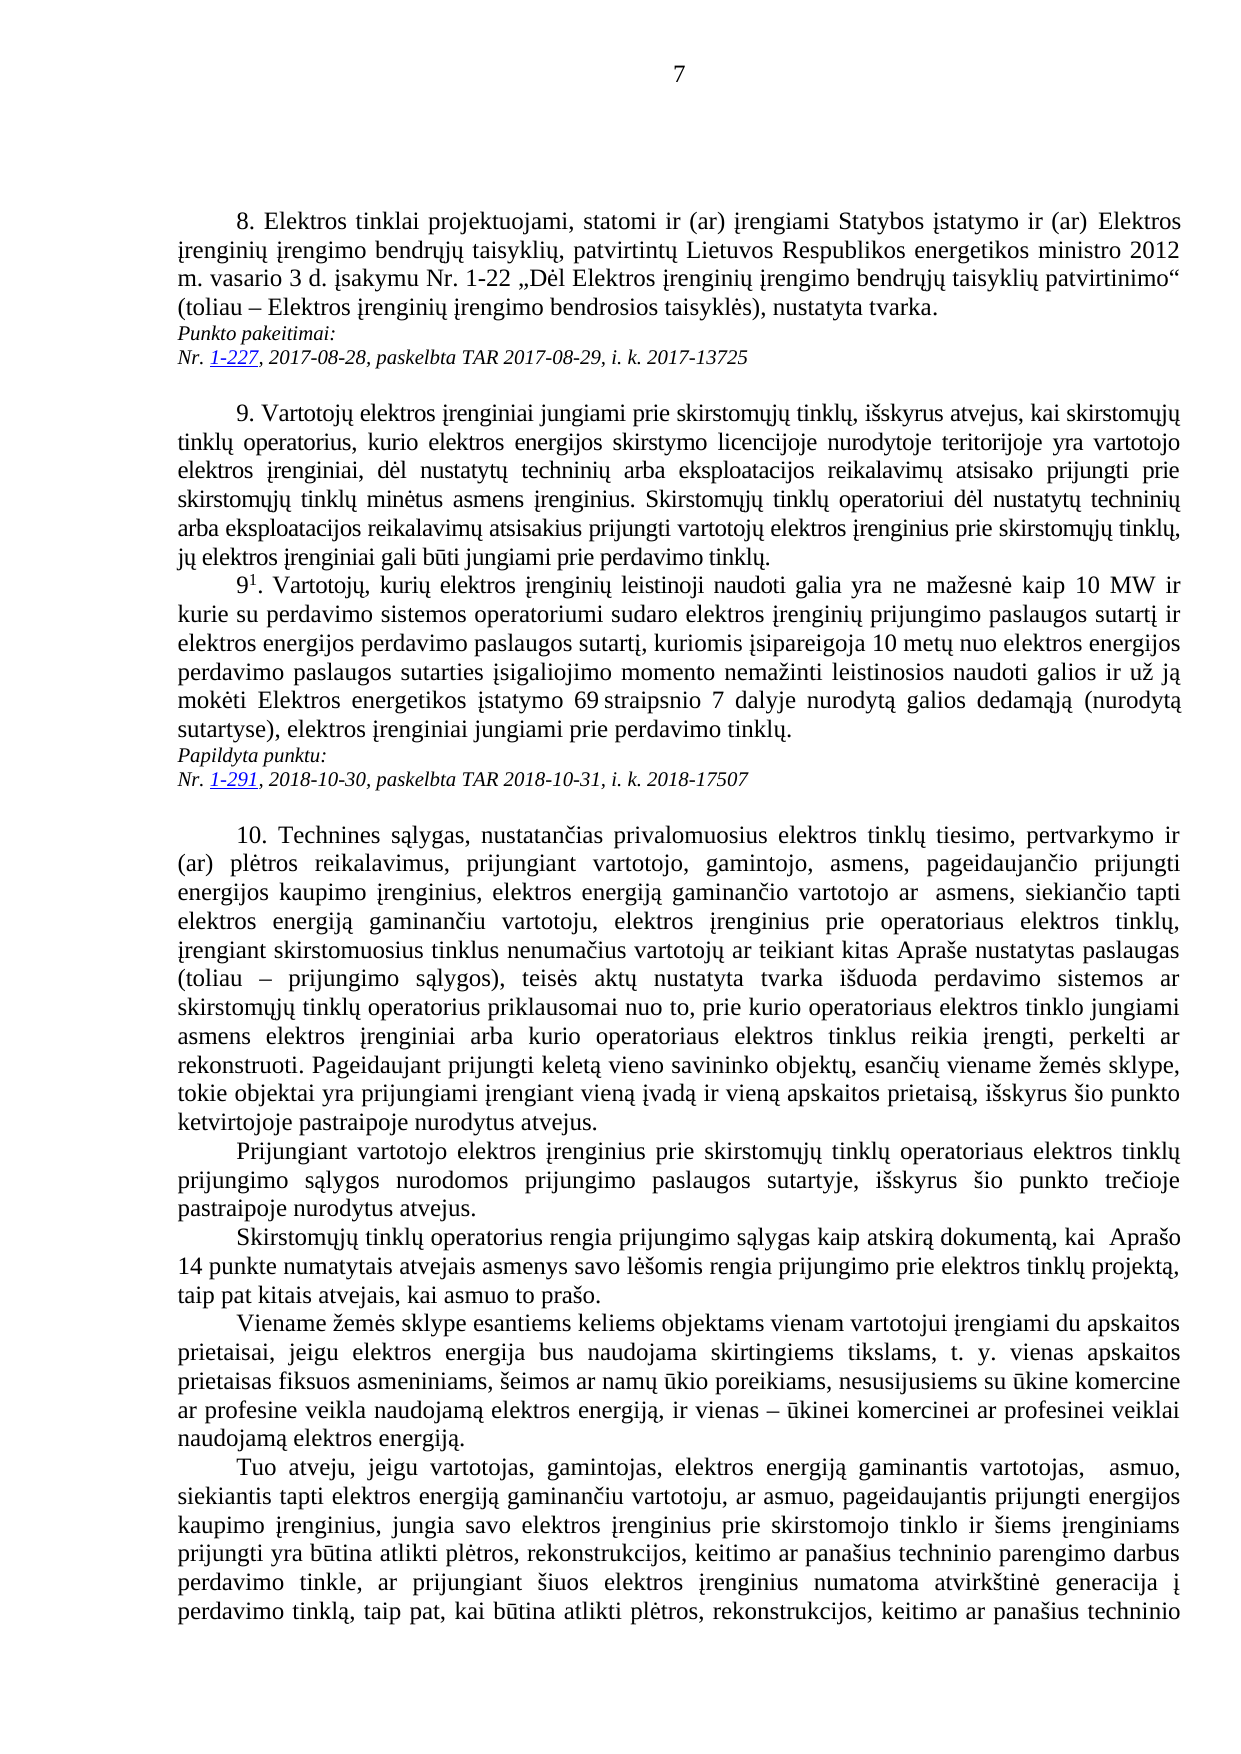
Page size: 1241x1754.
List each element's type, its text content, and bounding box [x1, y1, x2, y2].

text Nr. 1-291, 2018-10-30, paskelbta TAR 2018-10-31, i. k. 2018-17507 [177, 767, 1181, 791]
text 8. Elektros tinklai projektuojami, statomi ir (ar) įrengiami Statybos įstatymo ir (ar) Elektros įrenginių įrengimo bendrųjų taisyklių, patvirtintų Lietuvos Respublikos energetikos ministro 2012 m. vasario 3 d. įsakymu Nr. 1-22 „Dėl Elektros įrenginių įrengimo bendrųjų taisyklių patvirtinimo“ (toliau – Elektros įrenginių įrengimo bendrosios taisyklės), nustatyta tvarka. [177, 206, 1181, 321]
text Prijungiant vartotojo elektros įrenginius prie skirstomųjų tinklų operatoriaus elektros tinklų prijungimo sąlygos nurodomos prijungimo paslaugos sutartyje, išskyrus šio punkto trečioje pastraipoje nurodytus atvejus. [177, 1136, 1181, 1222]
text 91. Vartotojų, kurių elektros įrenginių leistinoji naudoti galia yra ne mažesnė kaip 10 MW ir kurie su perdavimo sistemos operatoriumi sudaro elektros įrenginių prijungimo paslaugos sutartį ir elektros energijos perdavimo paslaugos sutartį, kuriomis įsipareigoja 10 metų nuo elektros energijos perdavimo paslaugos sutarties įsigaliojimo momento nemažinti leistinosios naudoti galios ir už ją mokėti Elektros energetikos įstatymo 69 straipsnio 7 dalyje nurodytą galios dedamąją (nurodytą sutartyse), elektros įrenginiai jungiami prie perdavimo tinklų. [177, 570, 1181, 743]
text Nr. 1-227, 2017-08-28, paskelbta TAR 2017-08-29, i. k. 2017-13725 [177, 345, 1181, 369]
text 9. Vartotojų elektros įrenginiai jungiami prie skirstomųjų tinklų, išskyrus atvejus, kai skirstomųjų tinklų operatorius, kurio elektros energijos skirstymo licencijoje nurodytoje teritorijoje yra vartotojo elektros įrenginiai, dėl nustatytų techninių arba eksploatacijos reikalavimų atsisako prijungti prie skirstomųjų tinklų minėtus asmens įrenginius. Skirstomųjų tinklų operatoriui dėl nustatytų techninių arba eksploatacijos reikalavimų atsisakius prijungti vartotojų elektros įrenginius prie skirstomųjų tinklų, jų elektros įrenginiai gali būti jungiami prie perdavimo tinklų. [177, 398, 1181, 570]
text Skirstomųjų tinklų operatorius rengia prijungimo sąlygas kaip atskirą dokumentą, kai Aprašo 14 punkte numatytais atvejais asmenys savo lėšomis rengia prijungimo prie elektros tinklų projektą, taip pat kitais atvejais, kai asmuo to prašo. [177, 1222, 1181, 1308]
text Papildyta punktu: [177, 743, 1181, 767]
text Viename žemės sklype esantiems keliems objektams vienam vartotojui įrengiami du apskaitos prietaisai, jeigu elektros energija bus naudojama skirtingiems tikslams, t. y. vienas apskaitos prietaisas fiksuos asmeniniams, šeimos ar namų ūkio poreikiams, nesusijusiems su ūkine komercine ar profesine veikla naudojamą elektros energiją, ir vienas – ūkinei komercinei ar profesinei veiklai naudojamą elektros energiją. [177, 1308, 1181, 1452]
text Punkto pakeitimai: [177, 321, 1181, 345]
text Tuo atveju, jeigu vartotojas, gamintojas, elektros energiją gaminantis vartotojas, asmuo, siekiantis tapti elektros energiją gaminančiu vartotoju, ar asmuo, pageidaujantis prijungti energijos kaupimo įrenginius, jungia savo elektros įrenginius prie skirstomojo tinklo ir šiems įrenginiams prijungti yra būtina atlikti plėtros, rekonstrukcijos, keitimo ar panašius techninio parengimo darbus perdavimo tinkle, ar prijungiant šiuos elektros įrenginius numatoma atvirkštinė generacija į perdavimo tinklą, taip pat, kai būtina atlikti plėtros, rekonstrukcijos, keitimo ar panašius techninio [177, 1452, 1181, 1625]
text 10. Technines sąlygas, nustatančias privalomuosius elektros tinklų tiesimo, pertvarkymo ir (ar) plėtros reikalavimus, prijungiant vartotojo, gamintojo, asmens, pageidaujančio prijungti energijos kaupimo įrenginius, elektros energiją gaminančio vartotojo ar asmens, siekiančio tapti elektros energiją gaminančiu vartotoju, elektros įrenginius prie operatoriaus elektros tinklų, įrengiant skirstomuosius tinklus nenumačius vartotojų ar teikiant kitas Apraše nustatytas paslaugas (toliau – prijungimo sąlygos), teisės aktų nustatyta tvarka išduoda perdavimo sistemos ar skirstomųjų tinklų operatorius priklausomai nuo to, prie kurio operatoriaus elektros tinklo jungiami asmens elektros įrenginiai arba kurio operatoriaus elektros tinklus reikia įrengti, perkelti ar rekonstruoti. Pageidaujant prijungti keletą vieno savininko objektų, esančių viename žemės sklype, tokie objektai yra prijungiami įrengiant vieną įvadą ir vieną apskaitos prietaisą, išskyrus šio punkto ketvirtojoje pastraipoje nurodytus atvejus. [177, 820, 1181, 1136]
